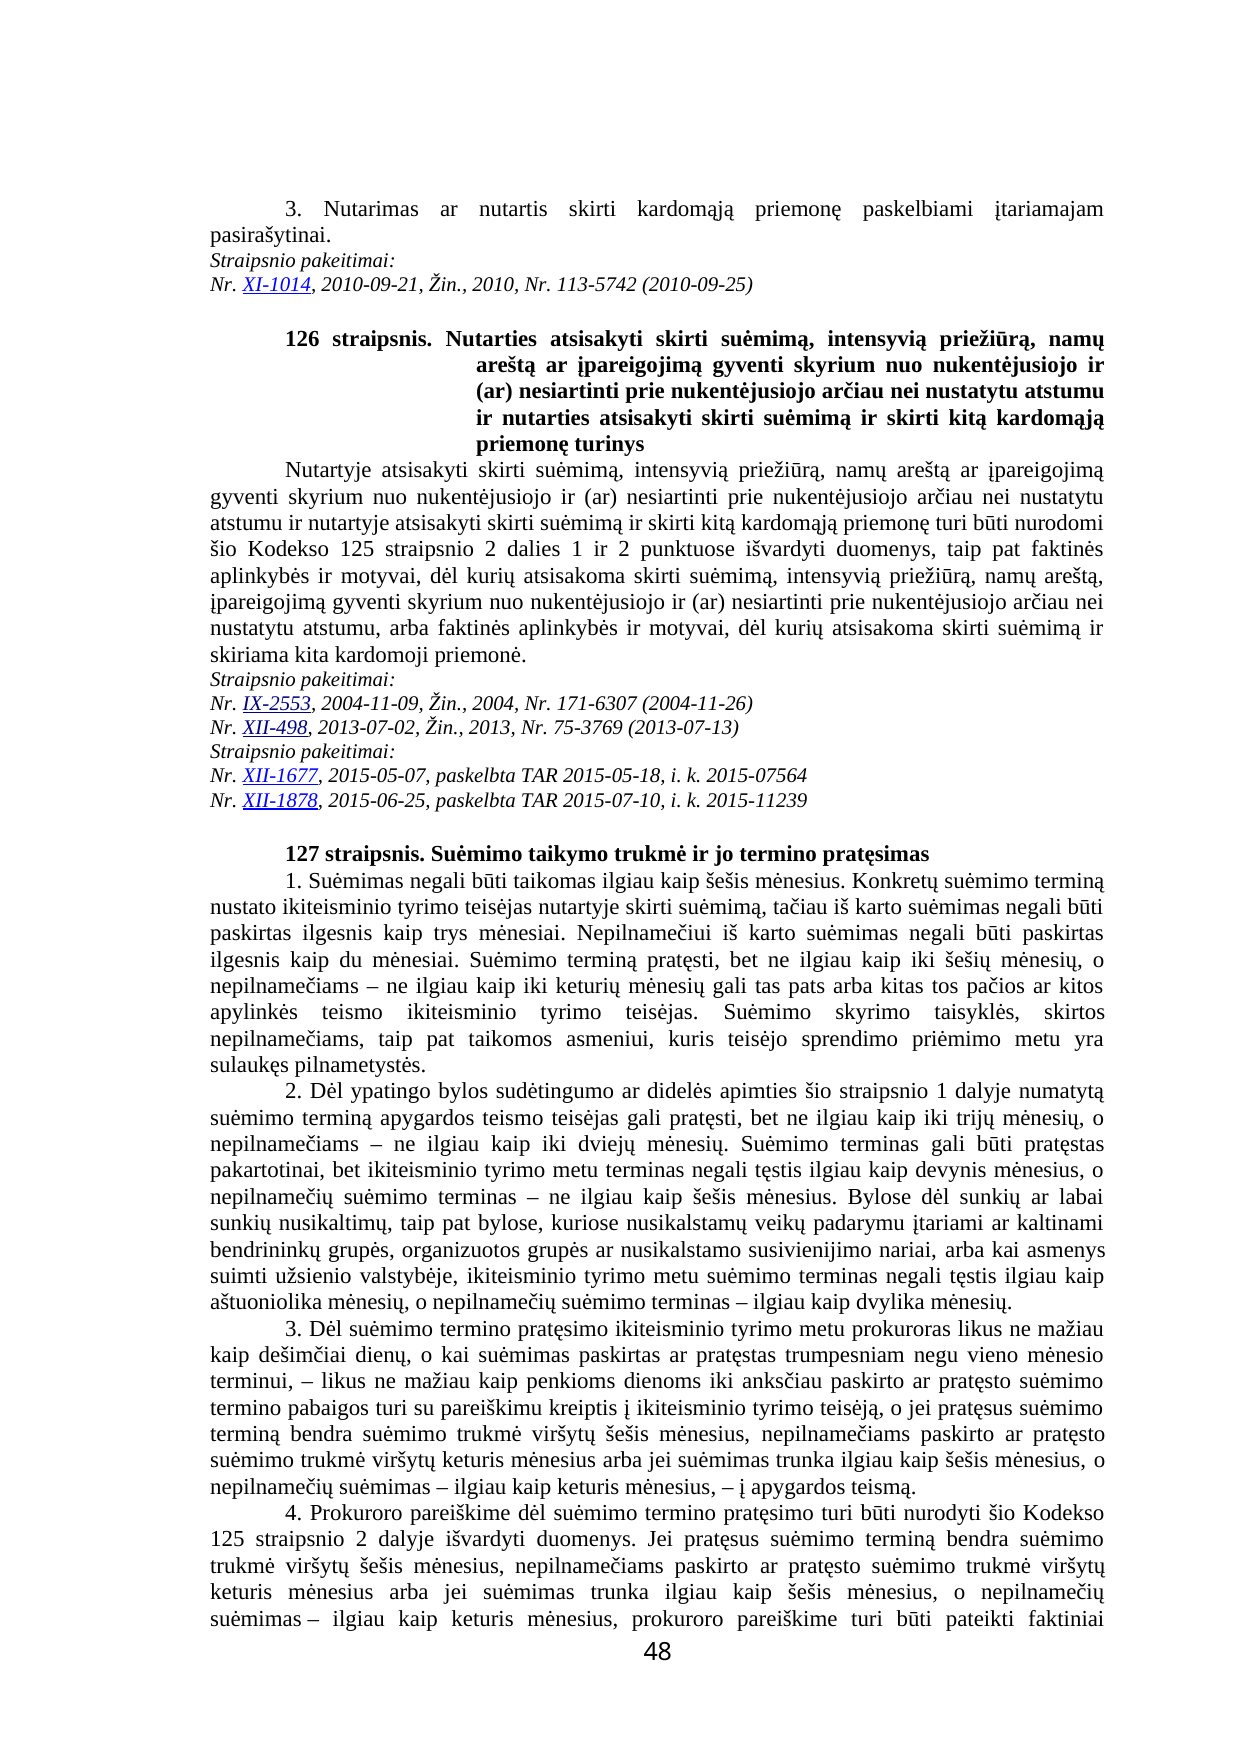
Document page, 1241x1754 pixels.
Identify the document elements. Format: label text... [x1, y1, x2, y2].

text Nr. XI-1014, 2010-09-21, Žin., 2010, Nr. 113-5742 (2010-09-25) [210, 272, 1106, 296]
text 127 straipsnis. Suėmimo taikymo trukmė ir jo termino pratęsimas [210, 840, 1106, 867]
text Straipsnio pakeitimai: [210, 667, 1106, 691]
text 3. Dėl suėmimo termino pratęsimo ikiteisminio tyrimo metu prokuroras likus ne mažiau kaip dešimčiai dienų, o kai suėmimas paskirtas ar pratęstas trumpesniam negu vieno mėnesio terminui, – likus ne mažiau kaip penkioms dienoms iki anksčiau paskirto ar pratęsto suėmimo termino pabaigos turi su pareiškimu kreiptis į ikiteisminio tyrimo teisėją, o jei pratęsus suėmimo terminą bendra suėmimo trukmė viršytų šešis mėnesius, nepilnamečiams paskirto ar pratęsto suėmimo trukmė viršytų keturis mėnesius arba jei suėmimas trunka ilgiau kaip šešis mėnesius, o nepilnamečių suėmimas – ilgiau kaip keturis mėnesius, – į apygardos teismą. [210, 1315, 1106, 1499]
text Straipsnio pakeitimai: [210, 739, 1106, 763]
text 2. Dėl ypatingo bylos sudėtingumo ar didelės apimties šio straipsnio 1 dalyje numatytą suėmimo terminą apygardos teismo teisėjas gali pratęsti, bet ne ilgiau kaip iki trijų mėnesių, o nepilnamečiams – ne ilgiau kaip iki dviejų mėnesių. Suėmimo terminas gali būti pratęstas pakartotinai, bet ikiteisminio tyrimo metu terminas negali tęstis ilgiau kaip devynis mėnesius, o nepilnamečių suėmimo terminas – ne ilgiau kaip šešis mėnesius. Bylose dėl sunkių ar labai sunkių nusikaltimų, taip pat bylose, kuriose nusikalstamų veikų padarymu įtariami ar kaltinami bendrininkų grupės, organizuotos grupės ar nusikalstamo susivienijimo nariai, arba kai asmenys suimti užsienio valstybėje, ikiteisminio tyrimo metu suėmimo terminas negali tęstis ilgiau kaip aštuoniolika mėnesių, o nepilnamečių suėmimo terminas – ilgiau kaip dvylika mėnesių. [210, 1077, 1106, 1315]
text Nr. IX-2553, 2004-11-09, Žin., 2004, Nr. 171-6307 (2004-11-26) [210, 691, 1106, 715]
text Straipsnio pakeitimai: [210, 248, 1106, 272]
text 1. Suėmimas negali būti taikomas ilgiau kaip šešis mėnesius. Konkretų suėmimo terminą nustato ikiteisminio tyrimo teisėjas nutartyje skirti suėmimą, tačiau iš karto suėmimas negali būti paskirtas ilgesnis kaip trys mėnesiai. Nepilnamečiui iš karto suėmimas negali būti paskirtas ilgesnis kaip du mėnesiai. Suėmimo terminą pratęsti, bet ne ilgiau kaip iki šešių mėnesių, o nepilnamečiams – ne ilgiau kaip iki keturių mėnesių gali tas pats arba kitas tos pačios ar kitos apylinkės teismo ikiteisminio tyrimo teisėjas. Suėmimo skyrimo taisyklės, skirtos nepilnamečiams, taip pat taikomos asmeniui, kuris teisėjo sprendimo priėmimo metu yra sulaukęs pilnametystės. [210, 867, 1106, 1077]
text Nr. XII-1677, 2015-05-07, paskelbta TAR 2015-05-18, i. k. 2015-07564 [210, 763, 1106, 787]
text Nutartyje atsisakyti skirti suėmimą, intensyvią priežiūrą, namų areštą ar įpareigojimą gyventi skyrium nuo nukentėjusiojo ir (ar) nesiartinti prie nukentėjusiojo arčiau nei nustatytu atstumu ir nutartyje atsisakyti skirti suėmimą ir skirti kitą kardomąją priemonę turi būti nurodomi šio Kodekso 125 straipsnio 2 dalies 1 ir 2 punktuose išvardyti duomenys, taip pat faktinės aplinkybės ir motyvai, dėl kurių atsisakoma skirti suėmimą, intensyvią priežiūrą, namų areštą, įpareigojimą gyventi skyrium nuo nukentėjusiojo ir (ar) nesiartinti prie nukentėjusiojo arčiau nei nustatytu atstumu, arba faktinės aplinkybės ir motyvai, dėl kurių atsisakoma skirti suėmimą ir skiriama kita kardomoji priemonė. [210, 456, 1106, 667]
text Nr. XII-1878, 2015-06-25, paskelbta TAR 2015-07-10, i. k. 2015-11239 [210, 787, 1106, 812]
text 126 straipsnis. Nutarties atsisakyti skirti suėmimą, intensyvią priežiūrą, namų areštą ar įpareigojimą gyventi skyrium nuo nukentėjusiojo ir (ar) nesiartinti prie nukentėjusiojo arčiau nei nustatytu atstumu ir nutarties atsisakyti skirti suėmimą ir skirti kitą kardomąją priemonę turinys [285, 324, 1106, 456]
text 4. Prokuroro pareiškime dėl suėmimo termino pratęsimo turi būti nurodyti šio Kodekso 125 straipsnio 2 dalyje išvardyti duomenys. Jei pratęsus suėmimo terminą bendra suėmimo trukmė viršytų šešis mėnesius, nepilnamečiams paskirto ar pratęsto suėmimo trukmė viršytų keturis mėnesius arba jei suėmimas trunka ilgiau kaip šešis mėnesius, o nepilnamečių suėmimas – ilgiau kaip keturis mėnesius, prokuroro pareiškime turi būti pateikti faktiniai [210, 1499, 1106, 1631]
text 3. Nutarimas ar nutartis skirti kardomąją priemonę paskelbiami įtariamajam pasirašytinai. [210, 195, 1106, 248]
text Nr. XII-498, 2013-07-02, Žin., 2013, Nr. 75-3769 (2013-07-13) [210, 715, 1106, 739]
